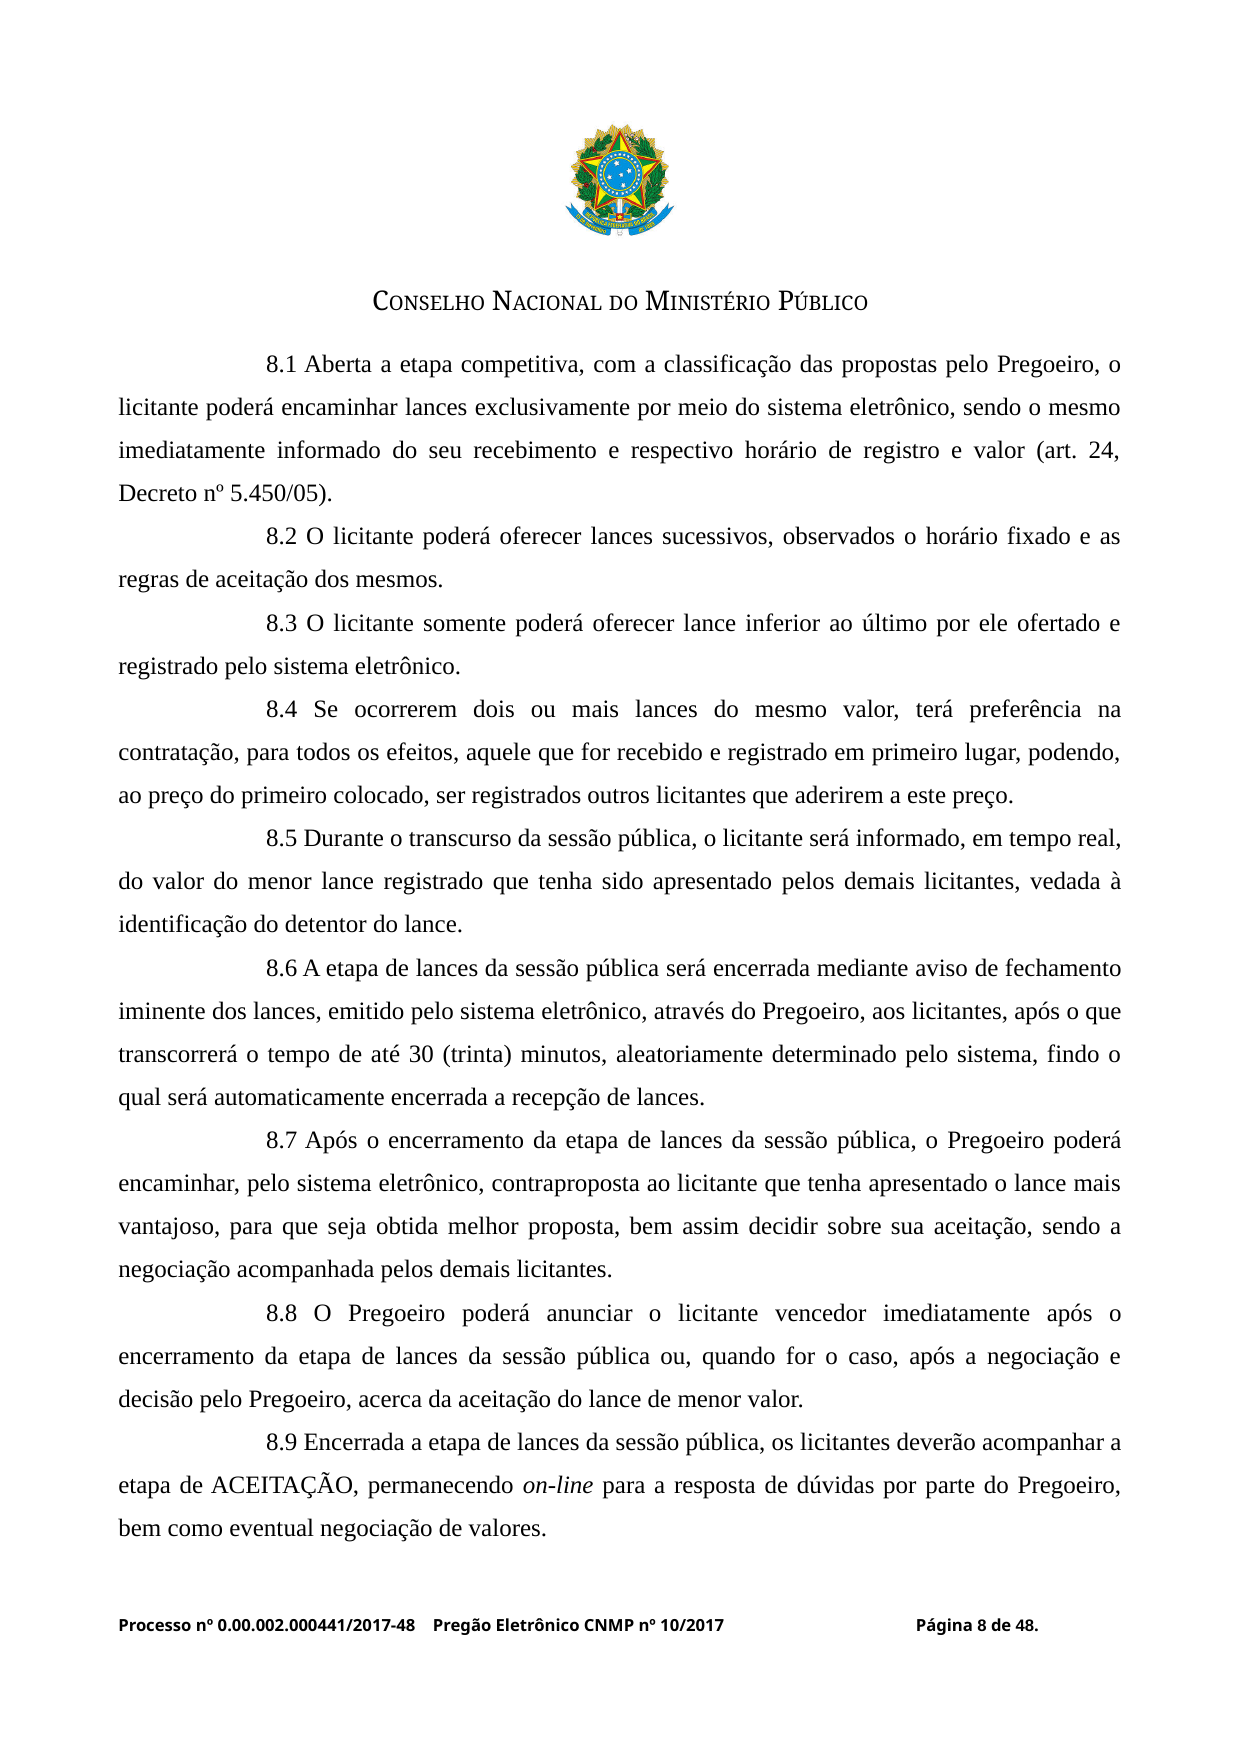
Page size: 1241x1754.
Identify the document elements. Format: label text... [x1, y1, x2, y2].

text 8.8 O Pregoeiro poderá anunciar o licitante vencedor imediatamente após o encerramento da etapa de lances da sessão pública ou, quando for o caso, após a negociação e decisão pelo Pregoeiro, acerca da aceitação do lance de menor valor. [118, 1298, 1122, 1413]
text 8.2 O licitante poderá oferecer lances sucessivos, observados o horário fixado e as regras de aceitação dos mesmos. [118, 521, 1122, 593]
text 8.5 Durante o transcurso da sessão pública, o licitante será informado, em tempo real, do valor do menor lance registrado que tenha sido apresentado pelos demais licitantes, vedada à identificação do detentor do lance. [118, 823, 1122, 938]
text 8.9 Encerrada a etapa de lances da sessão pública, os licitantes deverão acompanhar a etapa de ACEITAÇÃO, permanecendo on-line para a resposta de dúvidas por parte do Pregoeiro, bem como eventual negociação de valores. [118, 1427, 1122, 1542]
text 8.4 Se ocorrerem dois ou mais lances do mesmo valor, terá preferência na contratação, para todos os efeitos, aquele que for recebido e registrado em primeiro lugar, podendo, ao preço do primeiro colocado, ser registrados outros licitantes que aderirem a este preço. [118, 694, 1122, 809]
text 8.7 Após o encerramento da etapa de lances da sessão pública, o Pregoeiro poderá encaminhar, pelo sistema eletrônico, contraproposta ao licitante que tenha apresentado o lance mais vantajoso, para que seja obtida melhor proposta, bem assim decidir sobre sua aceitação, sendo a negociação acompanhada pelos demais licitantes. [118, 1125, 1122, 1283]
text 8.6 A etapa de lances da sessão pública será encerrada mediante aviso de fechamento iminente dos lances, emitido pelo sistema eletrônico, através do Pregoeiro, aos licitantes, após o que transcorrerá o tempo de até 30 (trinta) minutos, aleatoriamente determinado pelo sistema, findo o qual será automaticamente encerrada a recepção de lances. [118, 953, 1122, 1111]
text 8.3 O licitante somente poderá oferecer lance inferior ao último por ele ofertado e registrado pelo sistema eletrônico. [118, 608, 1122, 679]
text 8.1 Aberta a etapa competitiva, com a classificação das propostas pelo Pregoeiro, o licitante poderá encaminhar lances exclusivamente por meio do sistema eletrônico, sendo o mesmo imediatamente informado do seu recebimento e respectivo horário de registro e valor (art. 24, Decreto nº 5.450/05). [118, 349, 1122, 507]
